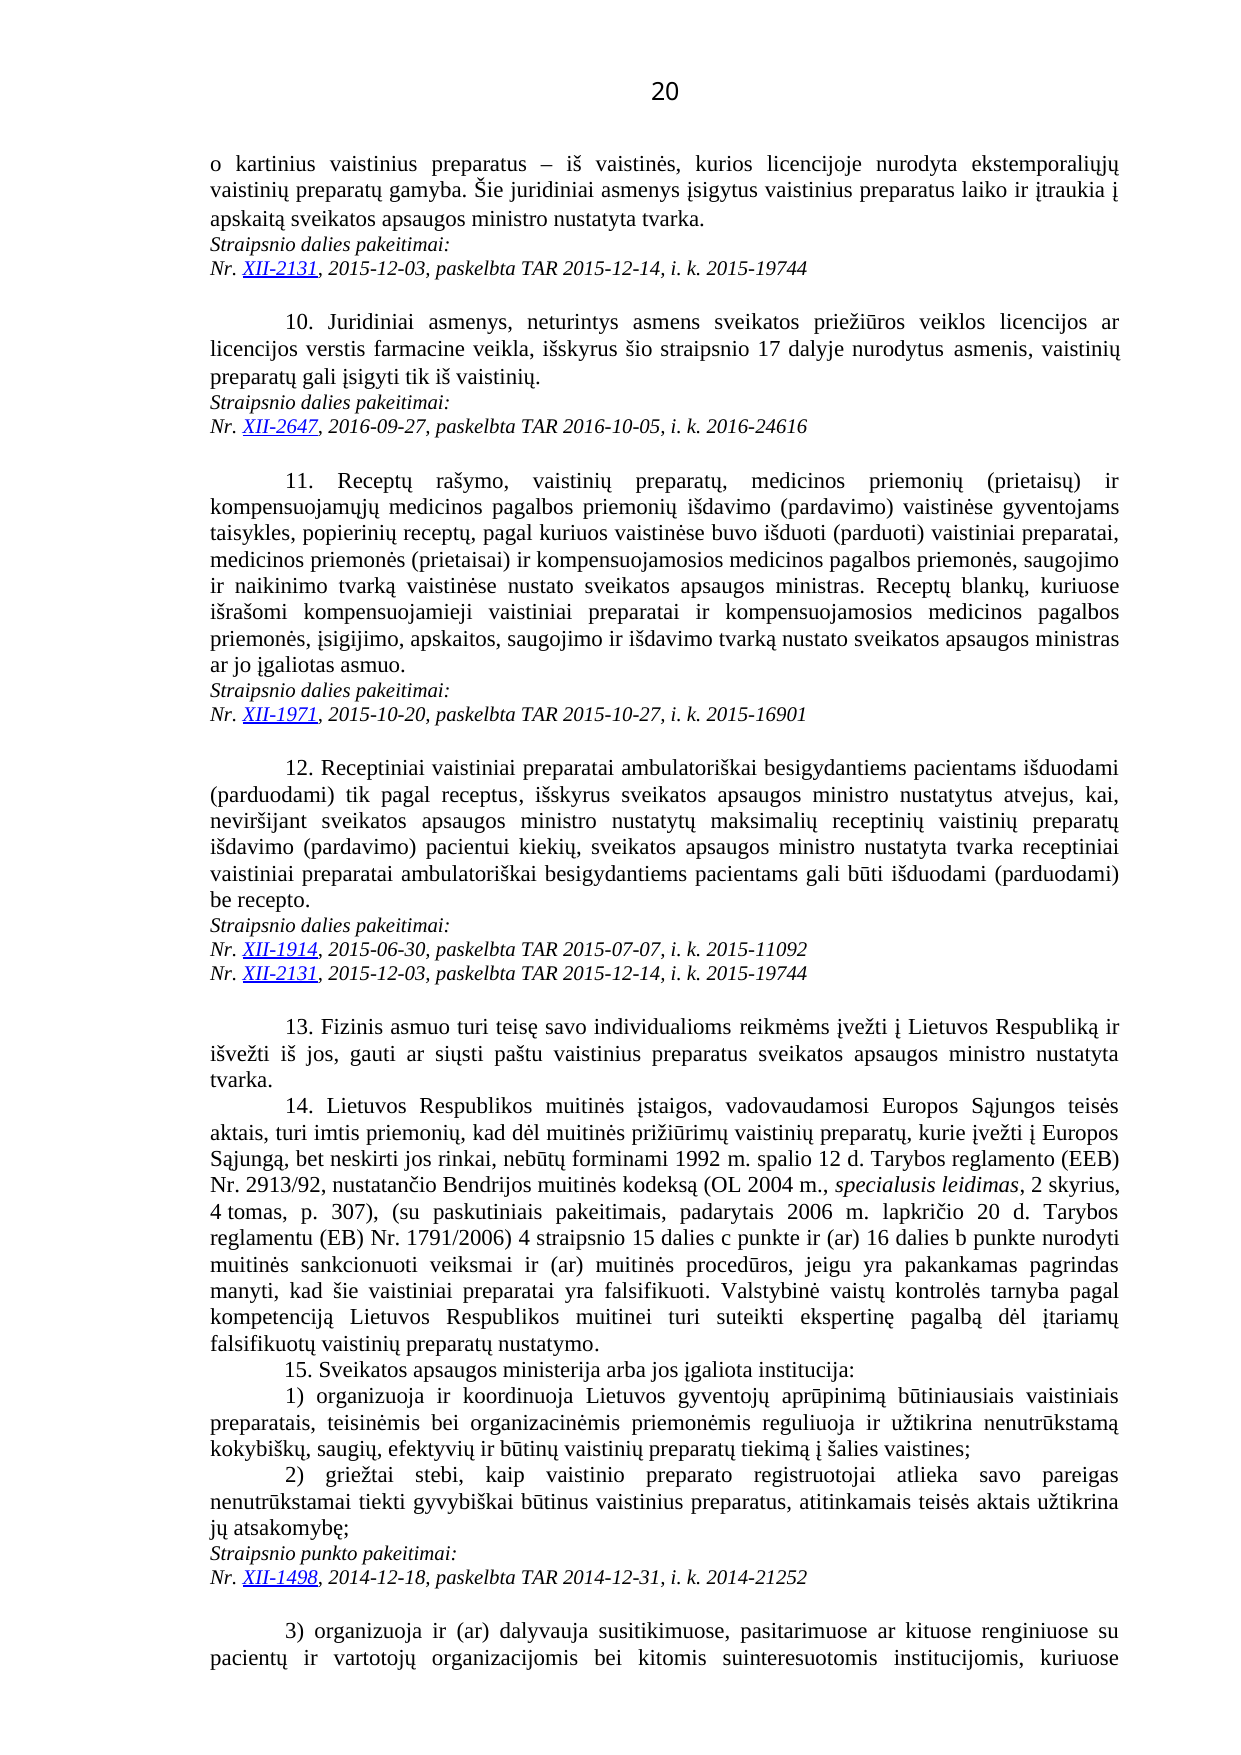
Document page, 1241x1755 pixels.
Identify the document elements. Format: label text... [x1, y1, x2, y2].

text Nr. XII-2131, 2015-12-03, paskelbta TAR 2015-12-14, i. k. 2015-19744 [210, 961, 1120, 985]
text 12. Receptiniai vaistiniai preparatai ambulatoriškai besigydantiems pacientams išduodami (parduodami) tik pagal receptus, išskyrus sveikatos apsaugos ministro nustatytus atvejus, kai, neviršijant sveikatos apsaugos ministro nustatytų maksimalių receptinių vaistinių preparatų išdavimo (pardavimo) pacientui kiekių, sveikatos apsaugos ministro nustatyta tvarka receptiniai vaistiniai preparatai ambulatoriškai besigydantiems pacientams gali būti išduodami (parduodami) be recepto. [210, 754, 1120, 912]
text 3) organizuoja ir (ar) dalyvauja susitikimuose, pasitarimuose ar kituose renginiuose su pacientų ir vartotojų organizacijomis bei kitomis suinteresuotomis institucijomis, kuriuose [210, 1617, 1120, 1670]
text 2) griežtai stebi, kaip vaistinio preparato registruotojai atlieka savo pareigas nenutrūkstamai tiekti gyvybiškai būtinus vaistinius preparatus, atitinkamais teisės aktais užtikrina jų atsakomybę; [210, 1461, 1120, 1541]
text Nr. XII-2131, 2015-12-03, paskelbta TAR 2015-12-14, i. k. 2015-19744 [210, 256, 1120, 279]
text Nr. XII-2647, 2016-09-27, paskelbta TAR 2016-10-05, i. k. 2016-24616 [210, 414, 1120, 438]
text 1) organizuoja ir koordinuoja Lietuvos gyventojų aprūpinimą būtiniausiais vaistiniais preparatais, teisinėmis bei organizacinėmis priemonėmis reguliuoja ir užtikrina nenutrūkstamą kokybiškų, saugių, efektyvių ir būtinų vaistinių preparatų tiekimą į šalies vaistines; [210, 1382, 1120, 1461]
text Straipsnio dalies pakeitimai: [210, 677, 1120, 702]
text 10. Juridiniai asmenys, neturintys asmens sveikatos priežiūros veiklos licencijos ar licencijos verstis farmacine veikla, išskyrus šio straipsnio 17 dalyje nurodytus asmenis, vaistinių preparatų gali įsigyti tik iš vaistinių. [210, 308, 1120, 390]
text 11. Receptų rašymo, vaistinių preparatų, medicinos priemonių (prietaisų) ir kompensuojamųjų medicinos pagalbos priemonių išdavimo (pardavimo) vaistinėse gyventojams taisykles, popierinių receptų, pagal kuriuos vaistinėse buvo išduoti (parduoti) vaistiniai preparatai, medicinos priemonės (prietaisai) ir kompensuojamosios medicinos pagalbos priemonės, saugojimo ir naikinimo tvarką vaistinėse nustato sveikatos apsaugos ministras. Receptų blankų, kuriuose išrašomi kompensuojamieji vaistiniai preparatai ir kompensuojamosios medicinos pagalbos priemonės, įsigijimo, apskaitos, saugojimo ir išdavimo tvarką nustato sveikatos apsaugos ministras ar jo įgaliotas asmuo. [210, 467, 1120, 677]
text Nr. XII-1498, 2014-12-18, paskelbta TAR 2014-12-31, i. k. 2014-21252 [210, 1564, 1120, 1589]
text Nr. XII-1971, 2015-10-20, paskelbta TAR 2015-10-27, i. k. 2015-16901 [210, 702, 1120, 726]
text 13. Fizinis asmuo turi teisę savo individualioms reikmėms įvežti į Lietuvos Respubliką ir išvežti iš jos, gauti ar siųsti paštu vaistinius preparatus sveikatos apsaugos ministro nustatyta tvarka. [210, 1013, 1120, 1092]
text Straipsnio dalies pakeitimai: [210, 390, 1120, 414]
text Straipsnio dalies pakeitimai: [210, 912, 1120, 937]
text Nr. XII-1914, 2015-06-30, paskelbta TAR 2015-07-07, i. k. 2015-11092 [210, 937, 1120, 961]
text 15. Sveikatos apsaugos ministerija arba jos įgaliota institucija: [210, 1356, 1120, 1382]
text o kartinius vaistinius preparatus – iš vaistinės, kurios licencijoje nurodyta ekstemporaliųjų vaistinių preparatų gamyba. Šie juridiniai asmenys įsigytus vaistinius preparatus laiko ir įtraukia į apskaitą sveikatos apsaugos ministro nustatyta tvarka. [210, 150, 1120, 231]
text 14. Lietuvos Respublikos muitinės įstaigos, vadovaudamosi Europos Sąjungos teisės aktais, turi imtis priemonių, kad dėl muitinės prižiūrimų vaistinių preparatų, kurie įvežti į Europos Sąjungą, bet neskirti jos rinkai, nebūtų forminami 1992 m. spalio 12 d. Tarybos reglamento (EEB) Nr. 2913/92, nustatančio Bendrijos muitinės kodeksą (OL 2004 m., specialusis leidimas, 2 skyrius, 4 tomas, p. 307), (su paskutiniais pakeitimais, padarytais 2006 m. lapkričio 20 d. Tarybos reglamentu (EB) Nr. 1791/2006) 4 straipsnio 15 dalies c punkte ir (ar) 16 dalies b punkte nurodyti muitinės sankcionuoti veiksmai ir (ar) muitinės procedūros, jeigu yra pakankamas pagrindas manyti, kad šie vaistiniai preparatai yra falsifikuoti. Valstybinė vaistų kontrolės tarnyba pagal kompetenciją Lietuvos Respublikos muitinei turi suteikti ekspertinę pagalbą dėl įtariamų falsifikuotų vaistinių preparatų nustatymo. [210, 1092, 1120, 1356]
text Straipsnio punkto pakeitimai: [210, 1541, 1120, 1564]
text Straipsnio dalies pakeitimai: [210, 231, 1120, 256]
